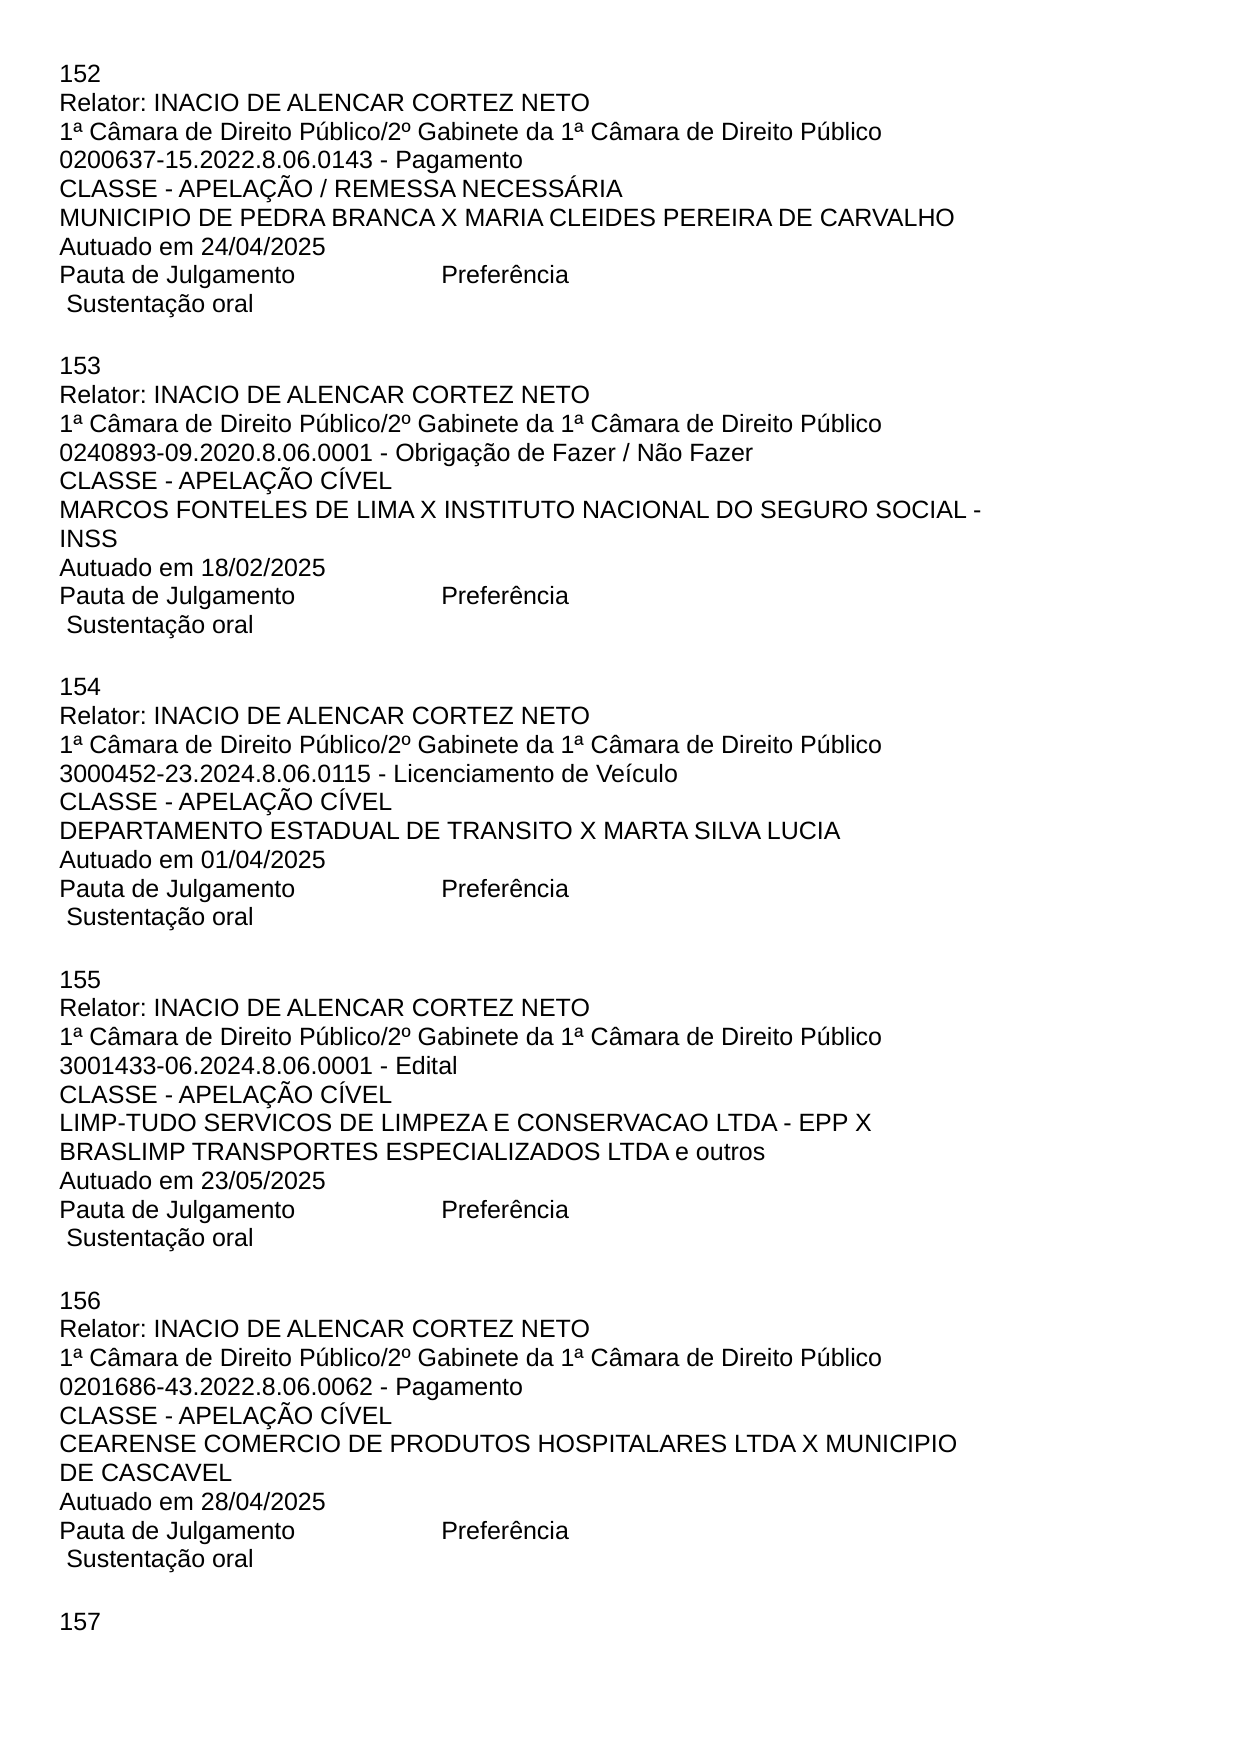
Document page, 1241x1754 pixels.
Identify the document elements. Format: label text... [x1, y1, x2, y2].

text Relator: INACIO DE ALENCAR CORTEZ NETO [59, 1314, 989, 1343]
text Sustentação oral [59, 1544, 989, 1573]
text 1ª Câmara de Direito Público/2º Gabinete da 1ª Câmara de Direito Público [59, 409, 989, 438]
text Sustentação oral [59, 1223, 989, 1252]
text 3000452-23.2024.8.06.0115 - Licenciamento de Veículo [59, 759, 989, 787]
text CLASSE - APELAÇÃO CÍVEL [59, 787, 989, 816]
text CLASSE - APELAÇÃO CÍVEL [59, 466, 989, 495]
text 1ª Câmara de Direito Público/2º Gabinete da 1ª Câmara de Direito Público [59, 117, 989, 145]
text DEPARTAMENTO ESTADUAL DE TRANSITO X MARTA SILVA LUCIA [59, 816, 989, 845]
text Autuado em 23/05/2025 [59, 1166, 989, 1195]
text Pauta de Julgamento Preferência [59, 1516, 989, 1544]
text Relator: INACIO DE ALENCAR CORTEZ NETO [59, 993, 989, 1022]
text Sustentação oral [59, 902, 989, 931]
text Sustentação oral [59, 289, 989, 318]
text CLASSE - APELAÇÃO CÍVEL [59, 1080, 989, 1108]
text Autuado em 18/02/2025 [59, 553, 989, 581]
text 0240893-09.2020.8.06.0001 - Obrigação de Fazer / Não Fazer [59, 438, 989, 466]
text Pauta de Julgamento Preferência [59, 581, 989, 610]
text Relator: INACIO DE ALENCAR CORTEZ NETO [59, 88, 989, 117]
text MARCOS FONTELES DE LIMA X INSTITUTO NACIONAL DO SEGURO SOCIAL - INSS [59, 495, 989, 553]
text Pauta de Julgamento Preferência [59, 1195, 989, 1223]
text 157 [59, 1607, 989, 1636]
text 154 [59, 672, 989, 701]
text 0201686-43.2022.8.06.0062 - Pagamento [59, 1372, 989, 1401]
text 1ª Câmara de Direito Público/2º Gabinete da 1ª Câmara de Direito Público [59, 1343, 989, 1372]
text Autuado em 01/04/2025 [59, 845, 989, 874]
text MUNICIPIO DE PEDRA BRANCA X MARIA CLEIDES PEREIRA DE CARVALHO [59, 203, 989, 232]
text CLASSE - APELAÇÃO / REMESSA NECESSÁRIA [59, 174, 989, 203]
text 155 [59, 965, 989, 993]
text Autuado em 28/04/2025 [59, 1487, 989, 1516]
text 1ª Câmara de Direito Público/2º Gabinete da 1ª Câmara de Direito Público [59, 730, 989, 759]
text 152 [59, 59, 989, 88]
text Autuado em 24/04/2025 [59, 232, 989, 260]
text CLASSE - APELAÇÃO CÍVEL [59, 1401, 989, 1429]
text Pauta de Julgamento Preferência [59, 260, 989, 289]
text Relator: INACIO DE ALENCAR CORTEZ NETO [59, 701, 989, 730]
text 0200637-15.2022.8.06.0143 - Pagamento [59, 145, 989, 174]
text 153 [59, 351, 989, 380]
text Sustentação oral [59, 610, 989, 639]
text Pauta de Julgamento Preferência [59, 874, 989, 902]
text Relator: INACIO DE ALENCAR CORTEZ NETO [59, 380, 989, 409]
text LIMP-TUDO SERVICOS DE LIMPEZA E CONSERVACAO LTDA - EPP X BRASLIMP TRANSPORTES ESPECIALIZADOS LTDA e outros [59, 1108, 989, 1166]
text CEARENSE COMERCIO DE PRODUTOS HOSPITALARES LTDA X MUNICIPIO DE CASCAVEL [59, 1429, 989, 1487]
text 1ª Câmara de Direito Público/2º Gabinete da 1ª Câmara de Direito Público [59, 1022, 989, 1051]
text 3001433-06.2024.8.06.0001 - Edital [59, 1051, 989, 1080]
text 156 [59, 1286, 989, 1314]
